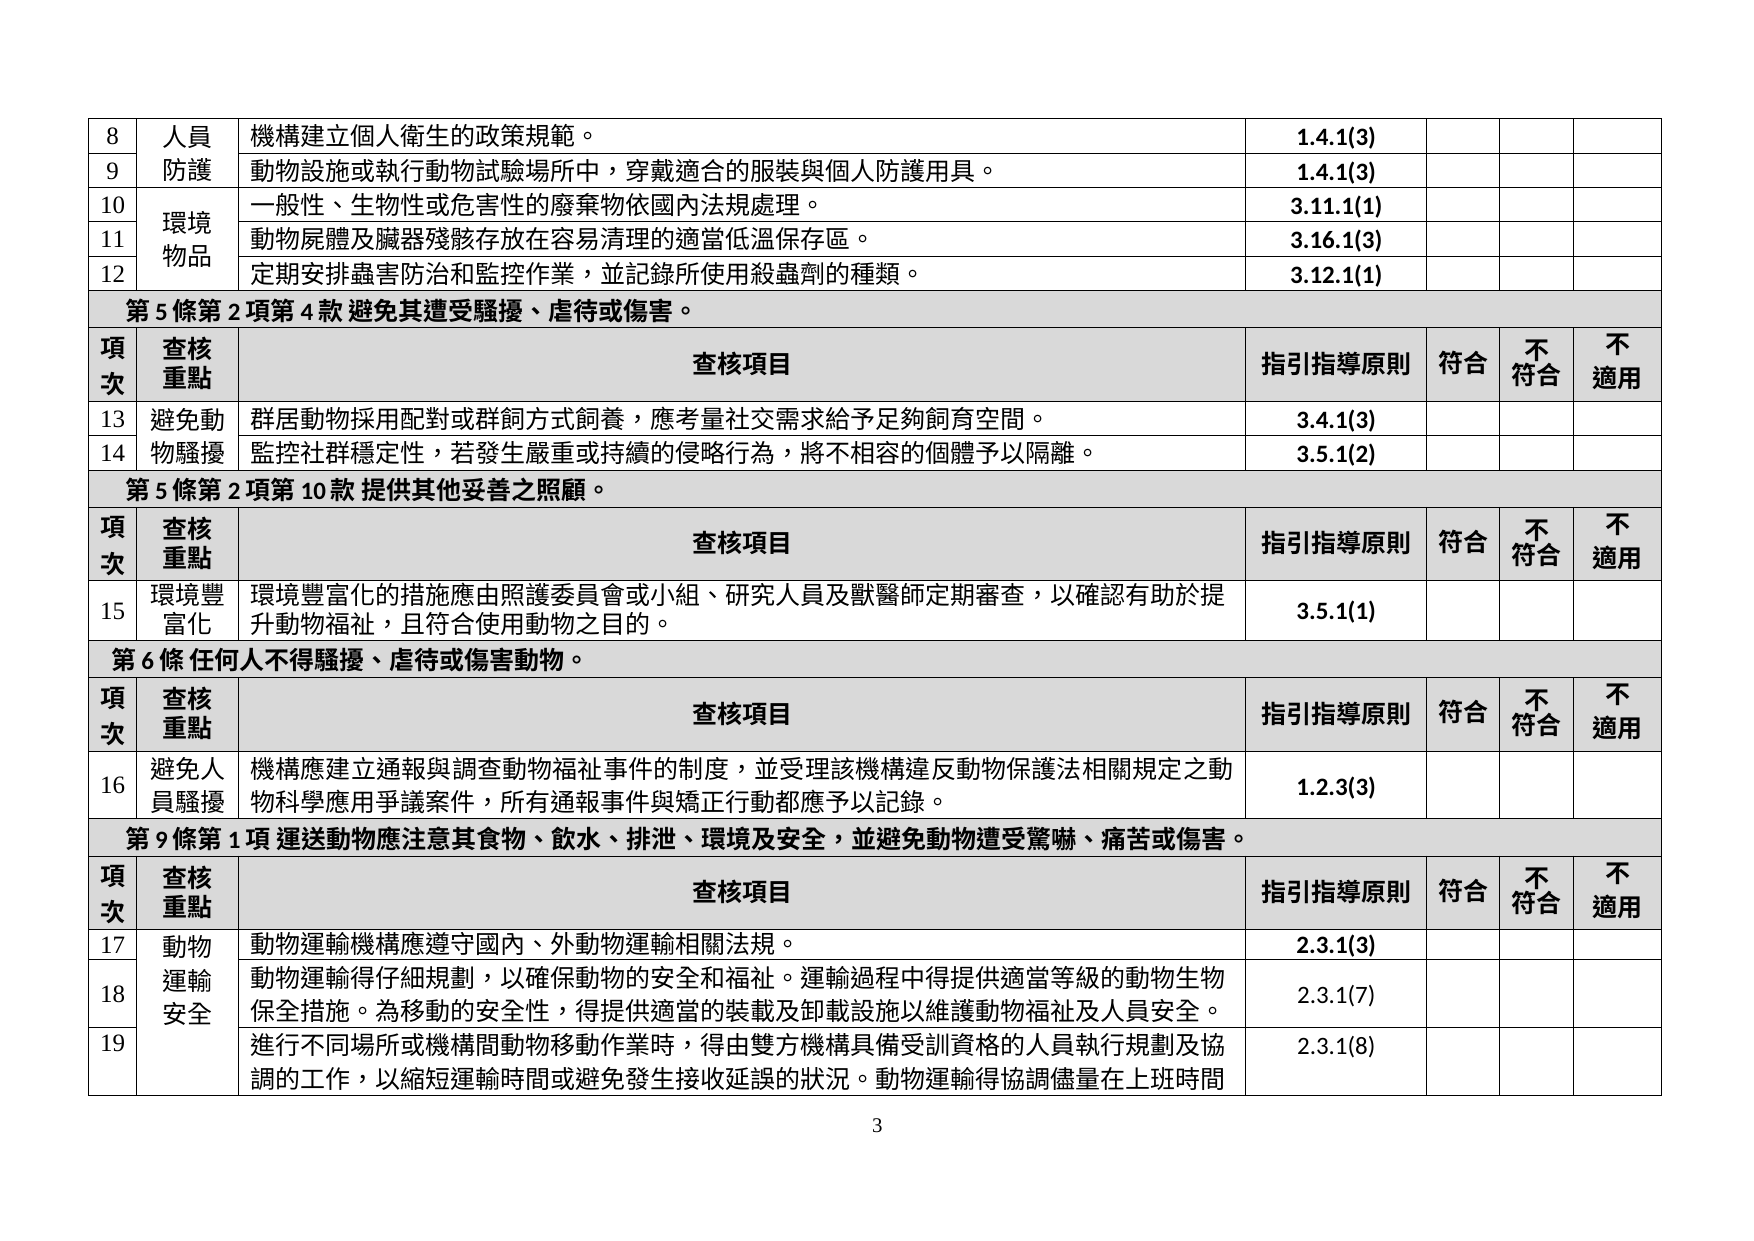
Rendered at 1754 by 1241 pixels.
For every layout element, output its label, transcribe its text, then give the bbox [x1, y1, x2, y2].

table_cell 18 [89, 960, 136, 1027]
table_cell 人員 防護 [137, 119, 238, 187]
table_cell 環境豐富化的措施應由照護委員會或小組、研究人員及獸醫師定期審查，以確認有助於提升動物福祉，且符合使用動物之目的。 [239, 581, 1245, 640]
table_cell 群居動物採用配對或群飼方式飼養，應考量社交需求給予足夠飼育空間。 [239, 402, 1245, 435]
table_cell [1500, 222, 1573, 256]
table_cell [1427, 1028, 1499, 1095]
table_cell 符合 [1427, 857, 1499, 929]
table_cell 不 適用 [1574, 857, 1661, 929]
table_cell 11 [89, 222, 136, 256]
table_cell 3.5.1(1) [1246, 581, 1426, 640]
table_cell [1500, 188, 1573, 221]
table_cell 監控社群穩定性，若發生嚴重或持續的侵略行為，將不相容的個體予以隔離。 [239, 436, 1245, 469]
table_cell [1427, 188, 1499, 221]
table_cell [1574, 154, 1661, 187]
table_cell [1574, 960, 1661, 1027]
table_cell [1500, 1028, 1573, 1095]
table_cell 1.2.3(3) [1246, 752, 1426, 818]
table_cell [1574, 188, 1661, 221]
table_cell 指引指導原則 [1246, 857, 1426, 929]
table_cell 項次 [89, 328, 136, 401]
table_cell [1574, 581, 1661, 640]
table_cell 指引指導原則 [1246, 328, 1426, 401]
table_cell 動物運輸得仔細規劃，以確保動物的安全和福祉。運輸過程中得提供適當等級的動物生物保全措施。為移動的安全性，得提供適當的裝載及卸載設施以維護動物福祉及人員安全。 [239, 960, 1245, 1027]
table_cell 動物 運輸 安全 [137, 930, 238, 1095]
table_cell 環境豐富化 [137, 581, 238, 640]
table_cell 項次 [89, 678, 136, 751]
table_cell [1427, 436, 1499, 469]
table_cell 查核項目 [239, 678, 1245, 751]
table_cell 項次 [89, 857, 136, 929]
table_cell 19 [89, 1028, 136, 1095]
table_cell 不 適用 [1574, 508, 1661, 580]
table_cell 機構建立個人衛生的政策規範。 [239, 119, 1245, 152]
table_cell 第6條 任何人不得騷擾、虐待或傷害動物。 [89, 641, 1661, 677]
table_cell 2.3.1(7) [1246, 960, 1426, 1027]
table_cell [1427, 752, 1499, 818]
table_cell 1.4.1(3) [1246, 119, 1426, 152]
table_cell 17 [89, 930, 136, 959]
table_cell [1500, 119, 1573, 152]
table_cell 查核 重點 [137, 678, 238, 751]
table_cell [1574, 436, 1661, 469]
table_cell [1427, 960, 1499, 1027]
table_cell 進行不同場所或機構間動物移動作業時，得由雙方機構具備受訓資格的人員執行規劃及協調的工作，以縮短運輸時間或避免發生接收延誤的狀況。動物運輸得協調儘量在上班時間 [239, 1028, 1245, 1095]
table_cell 3.11.1(1) [1246, 188, 1426, 221]
table_cell 3.5.1(2) [1246, 436, 1426, 469]
table_cell 符合 [1427, 328, 1499, 401]
table_cell [1500, 257, 1573, 290]
table_cell [1427, 154, 1499, 187]
table_cell 定期安排蟲害防治和監控作業，並記錄所使用殺蟲劑的種類。 [239, 257, 1245, 290]
table_cell [1500, 960, 1573, 1027]
table_cell [1574, 752, 1661, 818]
table_cell [1427, 930, 1499, 959]
table_cell 12 [89, 257, 136, 290]
table_cell [1500, 581, 1573, 640]
table_cell [1500, 436, 1573, 469]
table_cell [1574, 119, 1661, 152]
table_cell 不 符合 [1500, 328, 1573, 401]
table_cell 動物設施或執行動物試驗場所中，穿戴適合的服裝與個人防護用具。 [239, 154, 1245, 187]
table_cell 動物屍體及臟器殘骸存放在容易清理的適當低溫保存區。 [239, 222, 1245, 256]
table_cell 項次 [89, 508, 136, 580]
table_cell [1427, 119, 1499, 152]
table_cell [1574, 1028, 1661, 1095]
table_cell [1574, 402, 1661, 435]
table_cell [1427, 222, 1499, 256]
table_cell 指引指導原則 [1246, 508, 1426, 580]
table_cell 3.16.1(3) [1246, 222, 1426, 256]
table_cell 8 [89, 119, 136, 152]
table_cell 不 符合 [1500, 678, 1573, 751]
table_cell [1427, 402, 1499, 435]
table_cell [1574, 930, 1661, 959]
table_cell 不 符合 [1500, 857, 1573, 929]
table_cell 3.4.1(3) [1246, 402, 1426, 435]
table_cell 15 [89, 581, 136, 640]
table_cell 一般性、生物性或危害性的廢棄物依國內法規處理。 [239, 188, 1245, 221]
table_cell 1.4.1(3) [1246, 154, 1426, 187]
table_cell 符合 [1427, 678, 1499, 751]
table_cell [1574, 257, 1661, 290]
table_cell 2.3.1(3) [1246, 930, 1426, 959]
table_cell 不 適用 [1574, 328, 1661, 401]
table_cell 指引指導原則 [1246, 678, 1426, 751]
table_cell 查核項目 [239, 508, 1245, 580]
table_cell 查核 重點 [137, 328, 238, 401]
table_cell 機構應建立通報與調查動物福祉事件的制度，並受理該機構違反動物保護法相關規定之動物科學應用爭議案件，所有通報事件與矯正行動都應予以記錄。 [239, 752, 1245, 818]
table_cell 16 [89, 752, 136, 818]
table_cell 不 符合 [1500, 508, 1573, 580]
table_cell 不 適用 [1574, 678, 1661, 751]
table_cell 動物運輸機構應遵守國內、外動物運輸相關法規。 [239, 930, 1245, 959]
table_cell 9 [89, 154, 136, 187]
table_cell 第5條第2項第10款 提供其他妥善之照顧。 [89, 471, 1661, 507]
table_cell 第9條第1項 運送動物應注意其食物、飲水、排泄、環境及安全，並避免動物遭受驚嚇、痛苦或傷害。 [89, 819, 1661, 856]
table_cell 查核項目 [239, 328, 1245, 401]
table_cell 查核 重點 [137, 508, 238, 580]
table_cell [1427, 257, 1499, 290]
table_cell 2.3.1(8) [1246, 1028, 1426, 1095]
table_cell [1500, 402, 1573, 435]
table_cell 環境 物品 [137, 188, 238, 290]
table_cell 13 [89, 402, 136, 435]
table_cell 避免人員騷擾 [137, 752, 238, 818]
table_cell [1427, 581, 1499, 640]
table_cell 符合 [1427, 508, 1499, 580]
table_cell [1500, 930, 1573, 959]
table_cell [1500, 154, 1573, 187]
table_cell [1574, 222, 1661, 256]
table_cell [1500, 752, 1573, 818]
table_cell 14 [89, 436, 136, 469]
table_cell 第5條第2項第4款 避免其遭受騷擾、虐待或傷害。 [89, 291, 1661, 327]
table_cell 查核項目 [239, 857, 1245, 929]
table_cell 10 [89, 188, 136, 221]
table_cell 避免動物騷擾 [137, 402, 238, 469]
table_cell 3.12.1(1) [1246, 257, 1426, 290]
table_cell 查核 重點 [137, 857, 238, 929]
